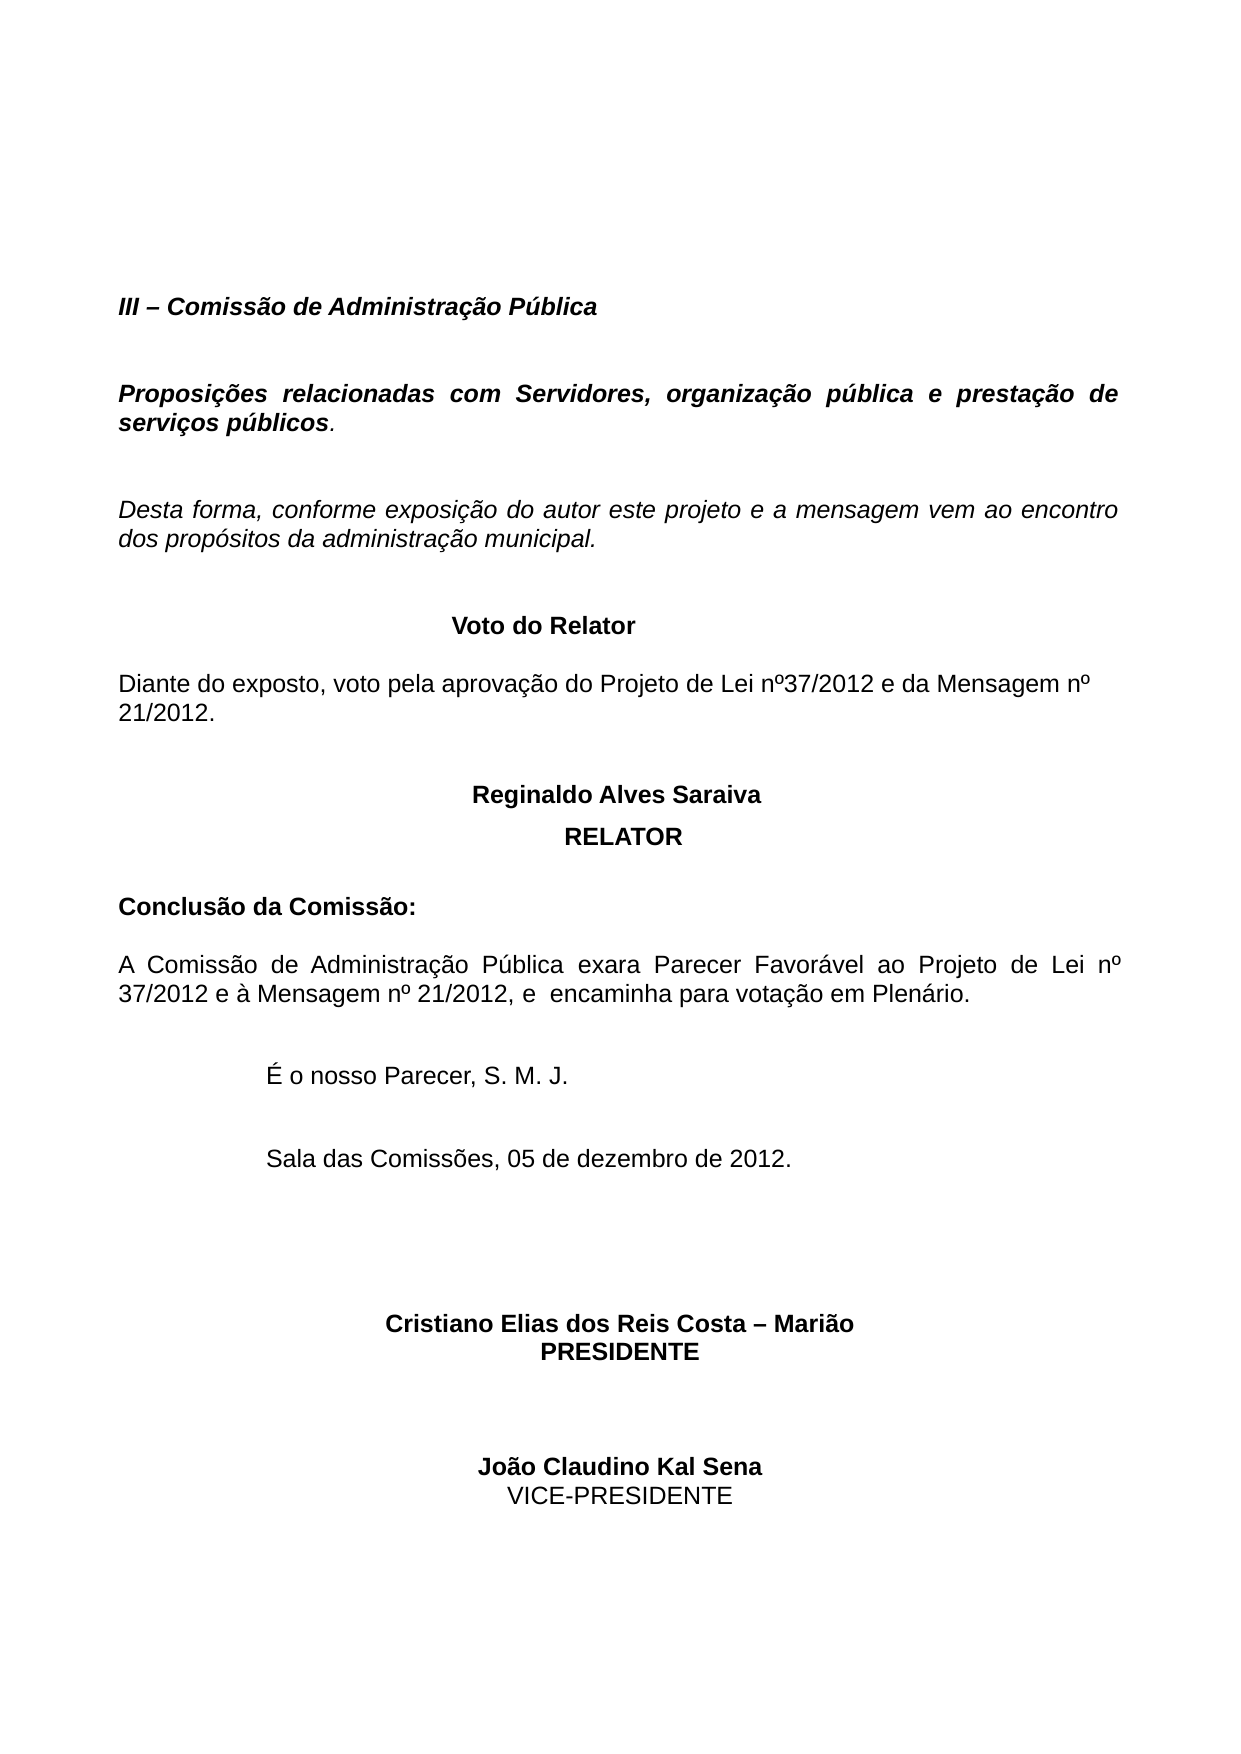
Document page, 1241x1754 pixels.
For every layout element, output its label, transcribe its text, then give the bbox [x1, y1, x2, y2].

text III – Comissão de Administração Pública [118, 292, 1122, 321]
text Diante do exposto, voto pela aprovação do Projeto de Lei nº37/2012 e da Mensagem nº 21/2012. [118, 669, 1122, 726]
text Conclusão da Comissão: [118, 892, 1122, 921]
text Desta forma, conforme exposição do autor este projeto e a mensagem vem ao encontro dos propósitos da administração municipal. [118, 495, 1122, 553]
text Voto do Relator [118, 611, 1122, 640]
text Cristiano Elias dos Reis Costa – Marião [118, 1308, 1122, 1337]
text Sala das Comissões, 05 de dezembro de 2012. [118, 1143, 1122, 1172]
text A Comissão de Administração Pública exara Parecer Favorável ao Projeto de Lei nº 37/2012 e à Mensagem nº 21/2012, e encaminha para votação em Plenário. [103, 950, 1122, 1007]
text RELATOR [118, 821, 1122, 850]
text Reginaldo Alves Saraiva [118, 780, 1122, 809]
text João Claudino Kal Sena [118, 1452, 1122, 1481]
text Proposições relacionadas com Servidores, organização pública e prestação de serviços públicos. [118, 379, 1122, 437]
text É o nosso Parecer, S. M. J. [118, 1061, 1122, 1090]
text VICE-PRESIDENTE [118, 1481, 1122, 1510]
text PRESIDENTE [118, 1337, 1122, 1366]
